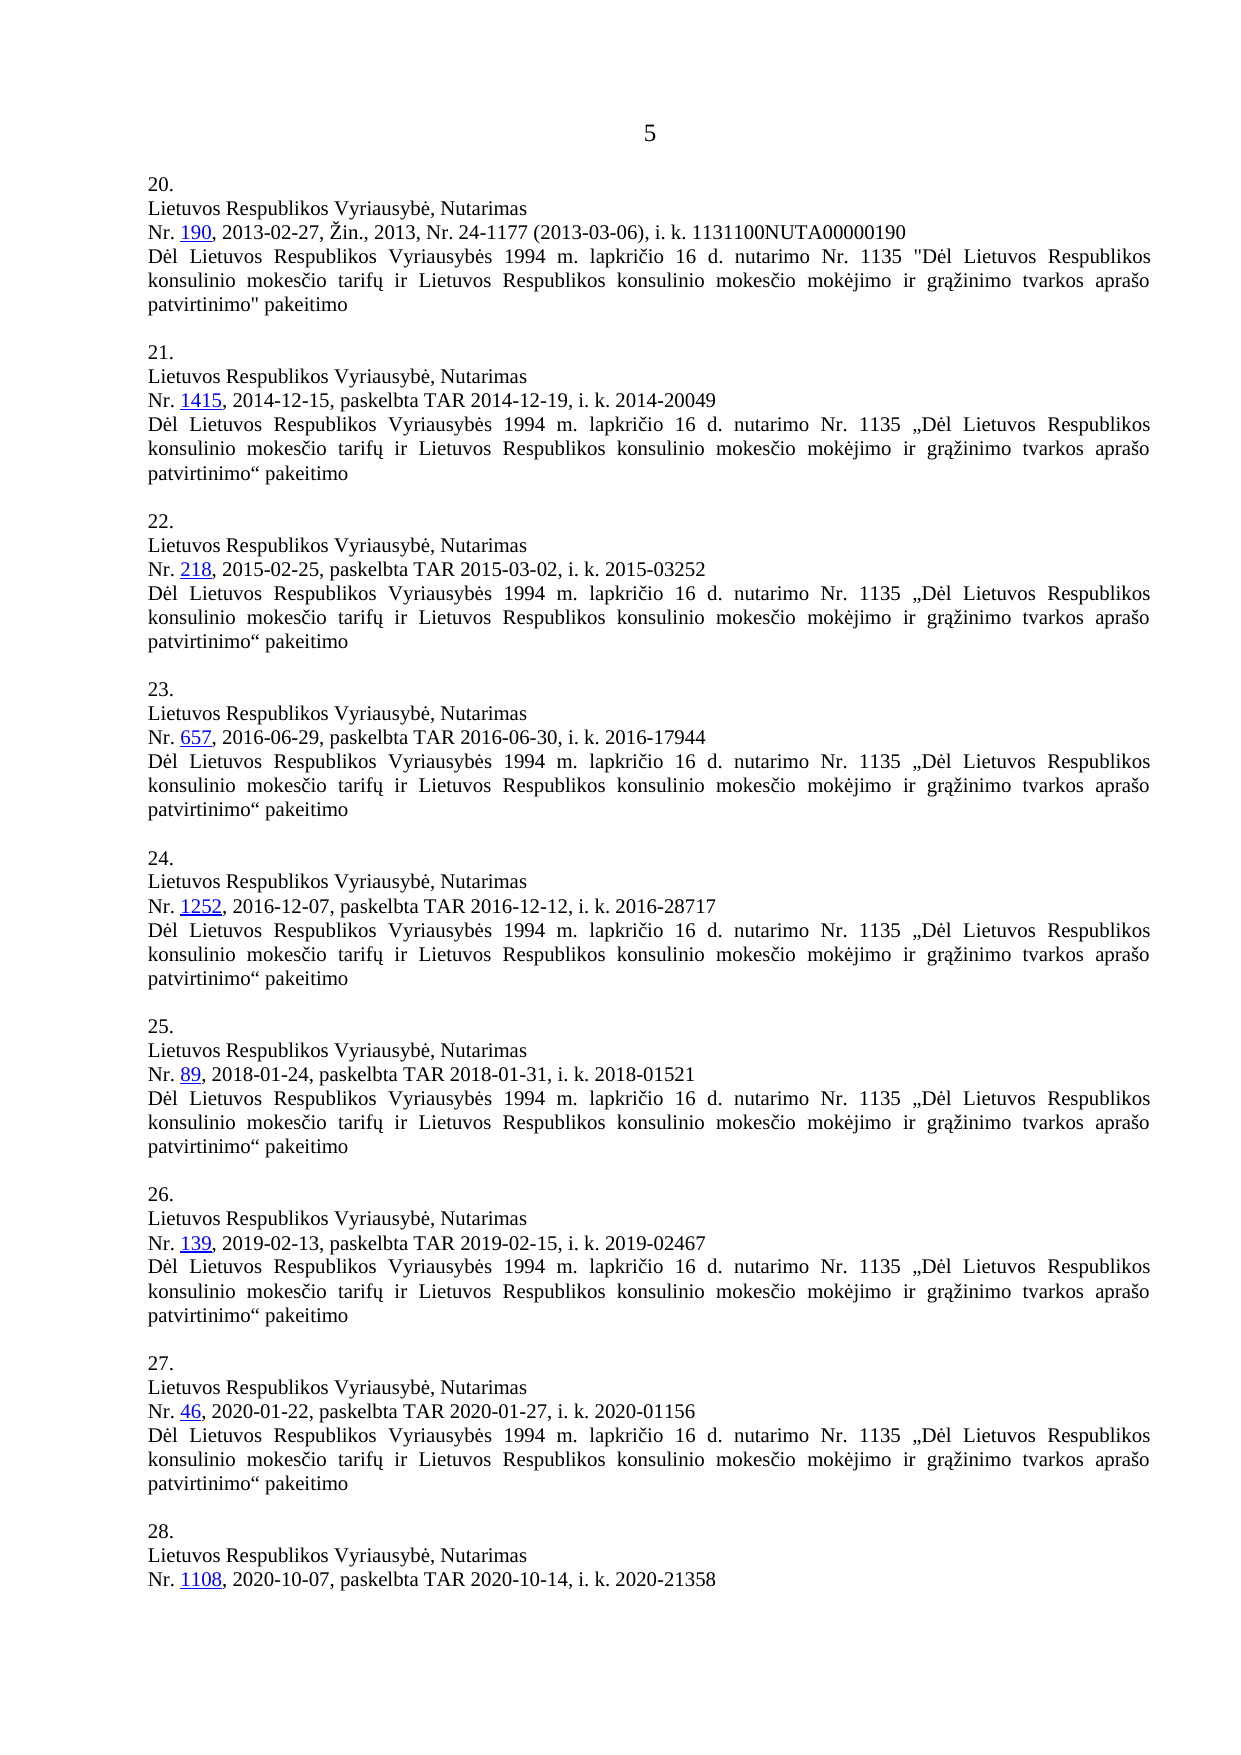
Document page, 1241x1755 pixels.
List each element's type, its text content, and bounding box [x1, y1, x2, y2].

text Nr. 1415, 2014-12-15, paskelbta TAR 2014-12-19, i. k. 2014-20049 [148, 388, 1152, 412]
text Lietuvos Respublikos Vyriausybė, Nutarimas [148, 1038, 1152, 1062]
text Dėl Lietuvos Respublikos Vyriausybės 1994 m. lapkričio 16 d. nutarimo Nr. 1135 „Dėl Lietuvos Respublikos konsulinio mokesčio tarifų ir Lietuvos Respublikos konsulinio mokesčio mokėjimo ir grąžinimo tvarkos aprašo patvirtinimo“ pakeitimo [148, 749, 1152, 821]
text Dėl Lietuvos Respublikos Vyriausybės 1994 m. lapkričio 16 d. nutarimo Nr. 1135 „Dėl Lietuvos Respublikos konsulinio mokesčio tarifų ir Lietuvos Respublikos konsulinio mokesčio mokėjimo ir grąžinimo tvarkos aprašo patvirtinimo“ pakeitimo [148, 1254, 1152, 1327]
text 23. [148, 677, 1152, 701]
text Lietuvos Respublikos Vyriausybė, Nutarimas [148, 364, 1152, 388]
text Lietuvos Respublikos Vyriausybė, Nutarimas [148, 1375, 1152, 1399]
text Dėl Lietuvos Respublikos Vyriausybės 1994 m. lapkričio 16 d. nutarimo Nr. 1135 „Dėl Lietuvos Respublikos konsulinio mokesčio tarifų ir Lietuvos Respublikos konsulinio mokesčio mokėjimo ir grąžinimo tvarkos aprašo patvirtinimo“ pakeitimo [148, 1423, 1152, 1495]
text Nr. 190, 2013-02-27, Žin., 2013, Nr. 24-1177 (2013-03-06), i. k. 1131100NUTA00000190 [148, 220, 1152, 244]
text 28. [148, 1519, 1152, 1543]
text Lietuvos Respublikos Vyriausybė, Nutarimas [148, 1206, 1152, 1230]
text Dėl Lietuvos Respublikos Vyriausybės 1994 m. lapkričio 16 d. nutarimo Nr. 1135 „Dėl Lietuvos Respublikos konsulinio mokesčio tarifų ir Lietuvos Respublikos konsulinio mokesčio mokėjimo ir grąžinimo tvarkos aprašo patvirtinimo“ pakeitimo [148, 412, 1152, 484]
text Nr. 89, 2018-01-24, paskelbta TAR 2018-01-31, i. k. 2018-01521 [148, 1062, 1152, 1086]
text Nr. 657, 2016-06-29, paskelbta TAR 2016-06-30, i. k. 2016-17944 [148, 725, 1152, 749]
text 24. [148, 845, 1152, 869]
text 20. [148, 172, 1152, 196]
text Nr. 218, 2015-02-25, paskelbta TAR 2015-03-02, i. k. 2015-03252 [148, 557, 1152, 581]
text Nr. 139, 2019-02-13, paskelbta TAR 2019-02-15, i. k. 2019-02467 [148, 1230, 1152, 1254]
text Dėl Lietuvos Respublikos Vyriausybės 1994 m. lapkričio 16 d. nutarimo Nr. 1135 „Dėl Lietuvos Respublikos konsulinio mokesčio tarifų ir Lietuvos Respublikos konsulinio mokesčio mokėjimo ir grąžinimo tvarkos aprašo patvirtinimo“ pakeitimo [148, 918, 1152, 990]
text 25. [148, 1014, 1152, 1038]
text 21. [148, 340, 1152, 364]
text Dėl Lietuvos Respublikos Vyriausybės 1994 m. lapkričio 16 d. nutarimo Nr. 1135 „Dėl Lietuvos Respublikos konsulinio mokesčio tarifų ir Lietuvos Respublikos konsulinio mokesčio mokėjimo ir grąžinimo tvarkos aprašo patvirtinimo“ pakeitimo [148, 1086, 1152, 1158]
text Lietuvos Respublikos Vyriausybė, Nutarimas [148, 869, 1152, 893]
text Nr. 46, 2020-01-22, paskelbta TAR 2020-01-27, i. k. 2020-01156 [148, 1399, 1152, 1423]
text Lietuvos Respublikos Vyriausybė, Nutarimas [148, 701, 1152, 725]
text Lietuvos Respublikos Vyriausybė, Nutarimas [148, 196, 1152, 220]
text 27. [148, 1351, 1152, 1375]
text Dėl Lietuvos Respublikos Vyriausybės 1994 m. lapkričio 16 d. nutarimo Nr. 1135 „Dėl Lietuvos Respublikos konsulinio mokesčio tarifų ir Lietuvos Respublikos konsulinio mokesčio mokėjimo ir grąžinimo tvarkos aprašo patvirtinimo“ pakeitimo [148, 581, 1152, 653]
text 26. [148, 1182, 1152, 1206]
text Lietuvos Respublikos Vyriausybė, Nutarimas [148, 1543, 1152, 1567]
text Dėl Lietuvos Respublikos Vyriausybės 1994 m. lapkričio 16 d. nutarimo Nr. 1135 "Dėl Lietuvos Respublikos konsulinio mokesčio tarifų ir Lietuvos Respublikos konsulinio mokesčio mokėjimo ir grąžinimo tvarkos aprašo patvirtinimo" pakeitimo [148, 244, 1152, 316]
text Lietuvos Respublikos Vyriausybė, Nutarimas [148, 533, 1152, 557]
text Nr. 1108, 2020-10-07, paskelbta TAR 2020-10-14, i. k. 2020-21358 [148, 1567, 1152, 1591]
text Nr. 1252, 2016-12-07, paskelbta TAR 2016-12-12, i. k. 2016-28717 [148, 893, 1152, 918]
text 22. [148, 508, 1152, 533]
